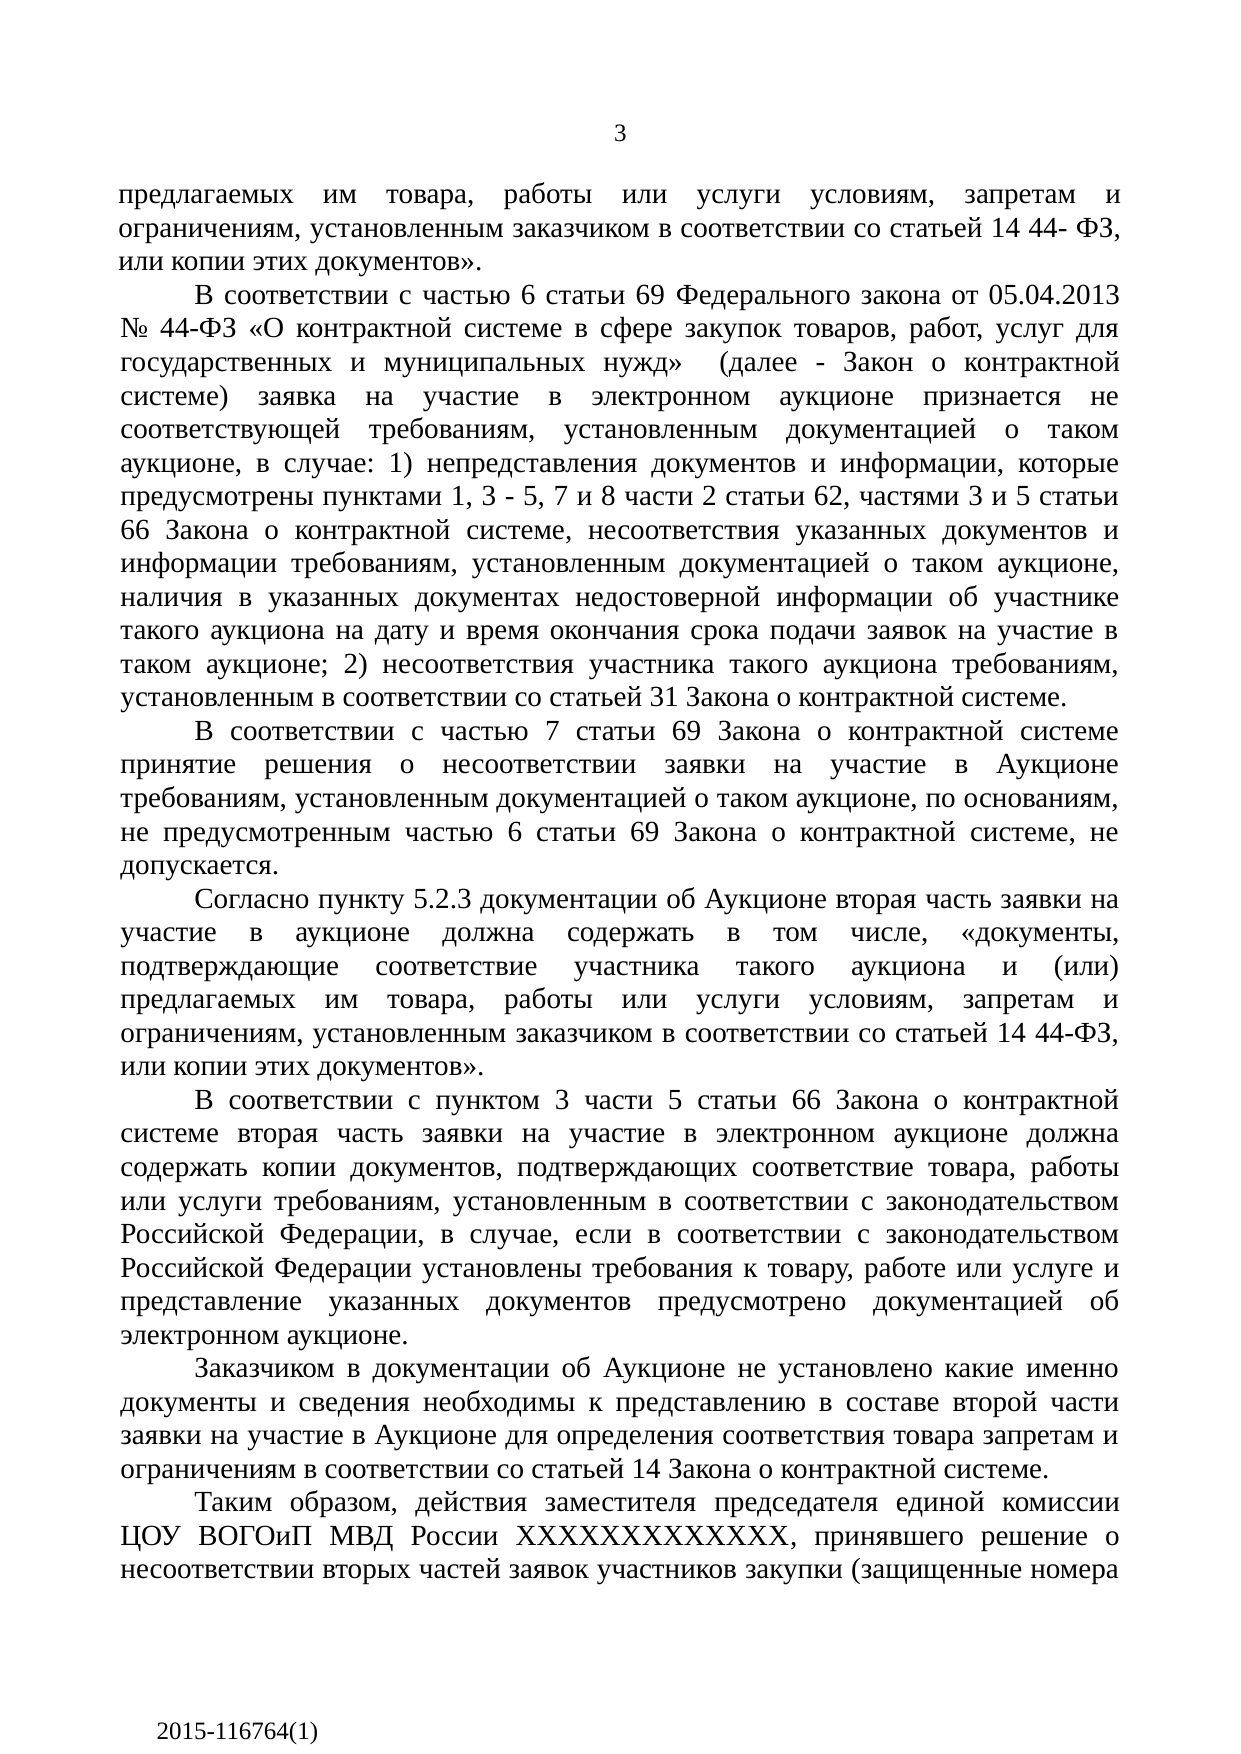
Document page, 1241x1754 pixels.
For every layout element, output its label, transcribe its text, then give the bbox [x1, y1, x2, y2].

text В соответствии с частью 7 статьи 69 Закона о контрактной системе принятие решения о несоответствии заявки на участие в Аукционе требованиям, установленным документацией о таком аукционе, по основаниям, не предусмотренным частью 6 статьи 69 Закона о контрактной системе, не допускается. [120, 713, 1120, 881]
text Согласно пункту 5.2.3 документации об Аукционе вторая часть заявки на участие в аукционе должна содержать в том числе, «документы, подтверждающие соответствие участника такого аукциона и (или) предлагаемых им товара, работы или услуги условиям, запретам и ограничениям, установленным заказчиком в соответствии со статьей 14 44-ФЗ, или копии этих документов». [120, 881, 1120, 1082]
text В соответствии с частью 6 статьи 69 Федерального закона от 05.04.2013 № 44-ФЗ «О контрактной системе в сфере закупок товаров, работ, услуг для государственных и муниципальных нужд» (далее - Закон о контрактной системе) заявка на участие в электронном аукционе признается не соответствующей требованиям, установленным документацией о таком аукционе, в случае: 1) непредставления документов и информации, которые предусмотрены пунктами 1, 3 - 5, 7 и 8 части 2 статьи 62, частями 3 и 5 статьи 66 Закона о контрактной системе, несоответствия указанных документов и информации требованиям, установленным документацией о таком аукционе, наличия в указанных документах недостоверной информации об участнике такого аукциона на дату и время окончания срока подачи заявок на участие в таком аукционе; 2) несоответствия участника такого аукциона требованиям, установленным в соответствии со статьей 31 Закона о контрактной системе. [120, 277, 1120, 713]
text В соответствии с пунктом 3 части 5 статьи 66 Закона о контрактной системе вторая часть заявки на участие в электронном аукционе должна содержать копии документов, подтверждающих соответствие товара, работы или услуги требованиям, установленным в соответствии с законодательством Российской Федерации, в случае, если в соответствии с законодательством Российской Федерации установлены требования к товару, работе или услуге и представление указанных документов предусмотрено документацией об электронном аукционе. [120, 1082, 1120, 1350]
text Таким образом, действия заместителя председателя единой комиссии ЦОУ ВОГОиП МВД России XXXXXXXXXXXXX, принявшего решение о несоответствии вторых частей заявок участников закупки (защищенные номера [120, 1484, 1120, 1585]
text Заказчиком в документации об Аукционе не установлено какие именно документы и сведения необходимы к представлению в составе второй части заявки на участие в Аукционе для определения соответствия товара запретам и ограничениям в соответствии со статьей 14 Закона о контрактной системе. [120, 1350, 1120, 1484]
text предлагаемых им товара, работы или услуги условиям, запретам и ограничениям, установленным заказчиком в соответствии со статьей 14 44- ФЗ, или копии этих документов». [118, 176, 1122, 277]
